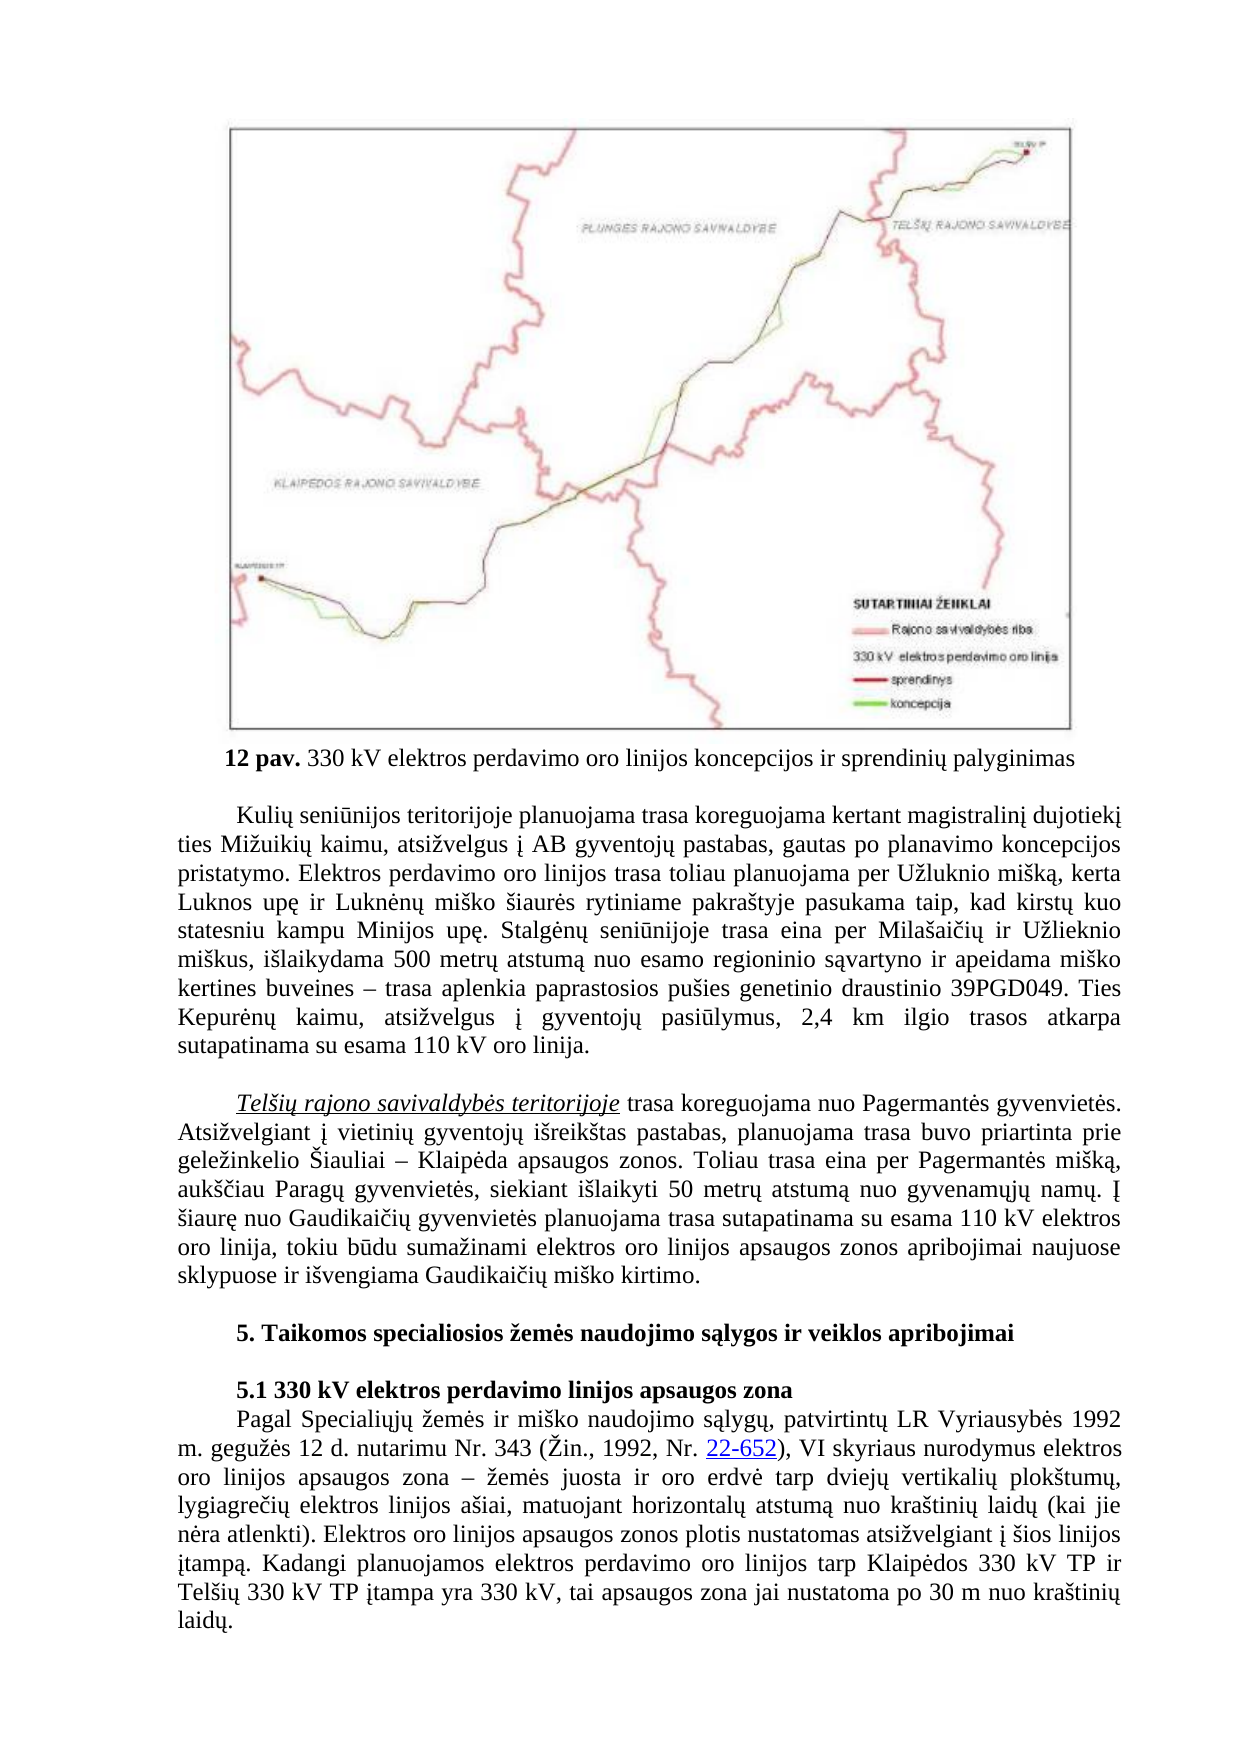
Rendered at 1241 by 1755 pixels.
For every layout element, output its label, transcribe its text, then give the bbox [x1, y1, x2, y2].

text Pagal Specialiųjų žemės ir miško naudojimo sąlygų, patvirtintų LR Vyriausybės 1992 m. gegužės 12 d. nutarimu Nr. 343 (Žin., 1992, Nr. 22-652), VI skyriaus nurodymus elektros oro linijos apsaugos zona – žemės juosta ir oro erdvė tarp dviejų vertikalių plokštumų, lygiagrečių elektros linijos ašiai, matuojant horizontalų atstumą nuo kraštinių laidų (kai jie nėra atlenkti). Elektros oro linijos apsaugos zonos plotis nustatomas atsižvelgiant į šios linijos įtampą. Kadangi planuojamos elektros perdavimo oro linijos tarp Klaipėdos 330 kV TP ir Telšių 330 kV TP įtampa yra 330 kV, tai apsaugos zona jai nustatoma po 30 m nuo kraštinių laidų. [177, 1404, 1122, 1634]
text Kulių seniūnijos teritorijoje planuojama trasa koreguojama kertant magistralinį dujotiekį ties Mižuikių kaimu, atsižvelgus į AB gyventojų pastabas, gautas po planavimo koncepcijos pristatymo. Elektros perdavimo oro linijos trasa toliau planuojama per Užluknio mišką, kerta Luknos upę ir Luknėnų miško šiaurės rytiniame pakraštyje pasukama taip, kad kirstų kuo statesniu kampu Minijos upę. Stalgėnų seniūnijoje trasa eina per Milašaičių ir Užlieknio miškus, išlaikydama 500 metrų atstumą nuo esamo regioninio sąvartyno ir apeidama miško kertines buveines – trasa aplenkia paprastosios pušies genetinio draustinio 39PGD049. Ties Kepurėnų kaimu, atsižvelgus į gyventojų pasiūlymus, 2,4 km ilgio trasos atkarpa sutapatinama su esama 110 kV oro linija. [177, 801, 1122, 1059]
text 12 pav. 330 kV elektros perdavimo oro linijos koncepcijos ir sprendinių palyginimas [177, 743, 1122, 772]
text 5. Taikomos specialiosios žemės naudojimo sąlygos ir veiklos apribojimai [177, 1318, 1122, 1347]
text Telšių rajono savivaldybės teritorijoje trasa koreguojama nuo Pagermantės gyvenvietės. Atsižvelgiant į vietinių gyventojų išreikštas pastabas, planuojama trasa buvo priartinta prie geležinkelio Šiauliai – Klaipėda apsaugos zonos. Toliau trasa eina per Pagermantės mišką, aukščiau Paragų gyvenvietės, siekiant išlaikyti 50 metrų atstumą nuo gyvenamųjų namų. Į šiaurę nuo Gaudikaičių gyvenvietės planuojama trasa sutapatinama su esama 110 kV elektros oro linija, tokiu būdu sumažinami elektros oro linijos apsaugos zonos apribojimai naujuose sklypuose ir išvengiama Gaudikaičių miško kirtimo. [177, 1088, 1122, 1289]
text 5.1 330 kV elektros perdavimo linijos apsaugos zona [177, 1376, 1122, 1404]
